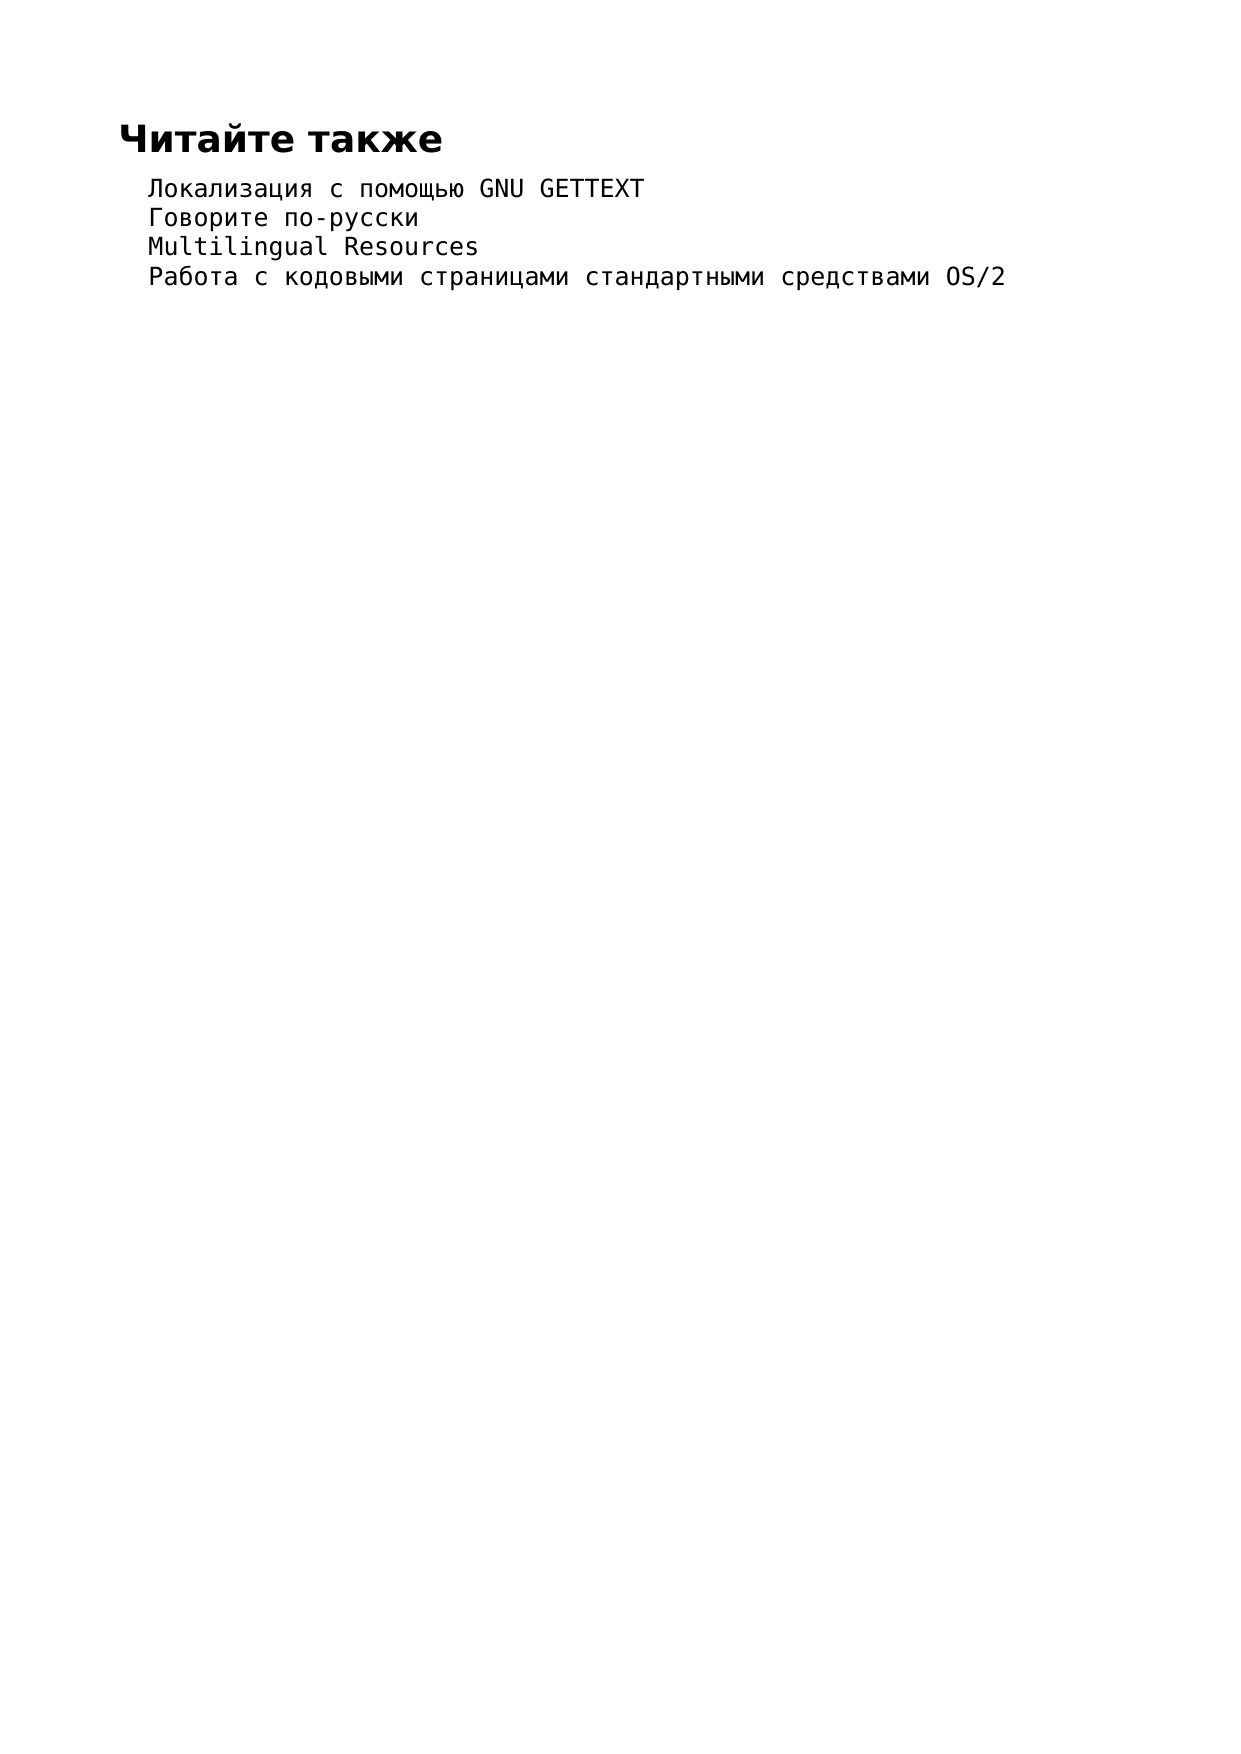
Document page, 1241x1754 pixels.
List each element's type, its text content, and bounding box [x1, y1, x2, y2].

subtitle Читайте также [118, 118, 1122, 162]
text Локализация с помощью GNU GETTEXT Говорите по-русски Multilingual Resources Работа с кодовыми страницами стандартными средствами OS/2 [118, 174, 1122, 291]
